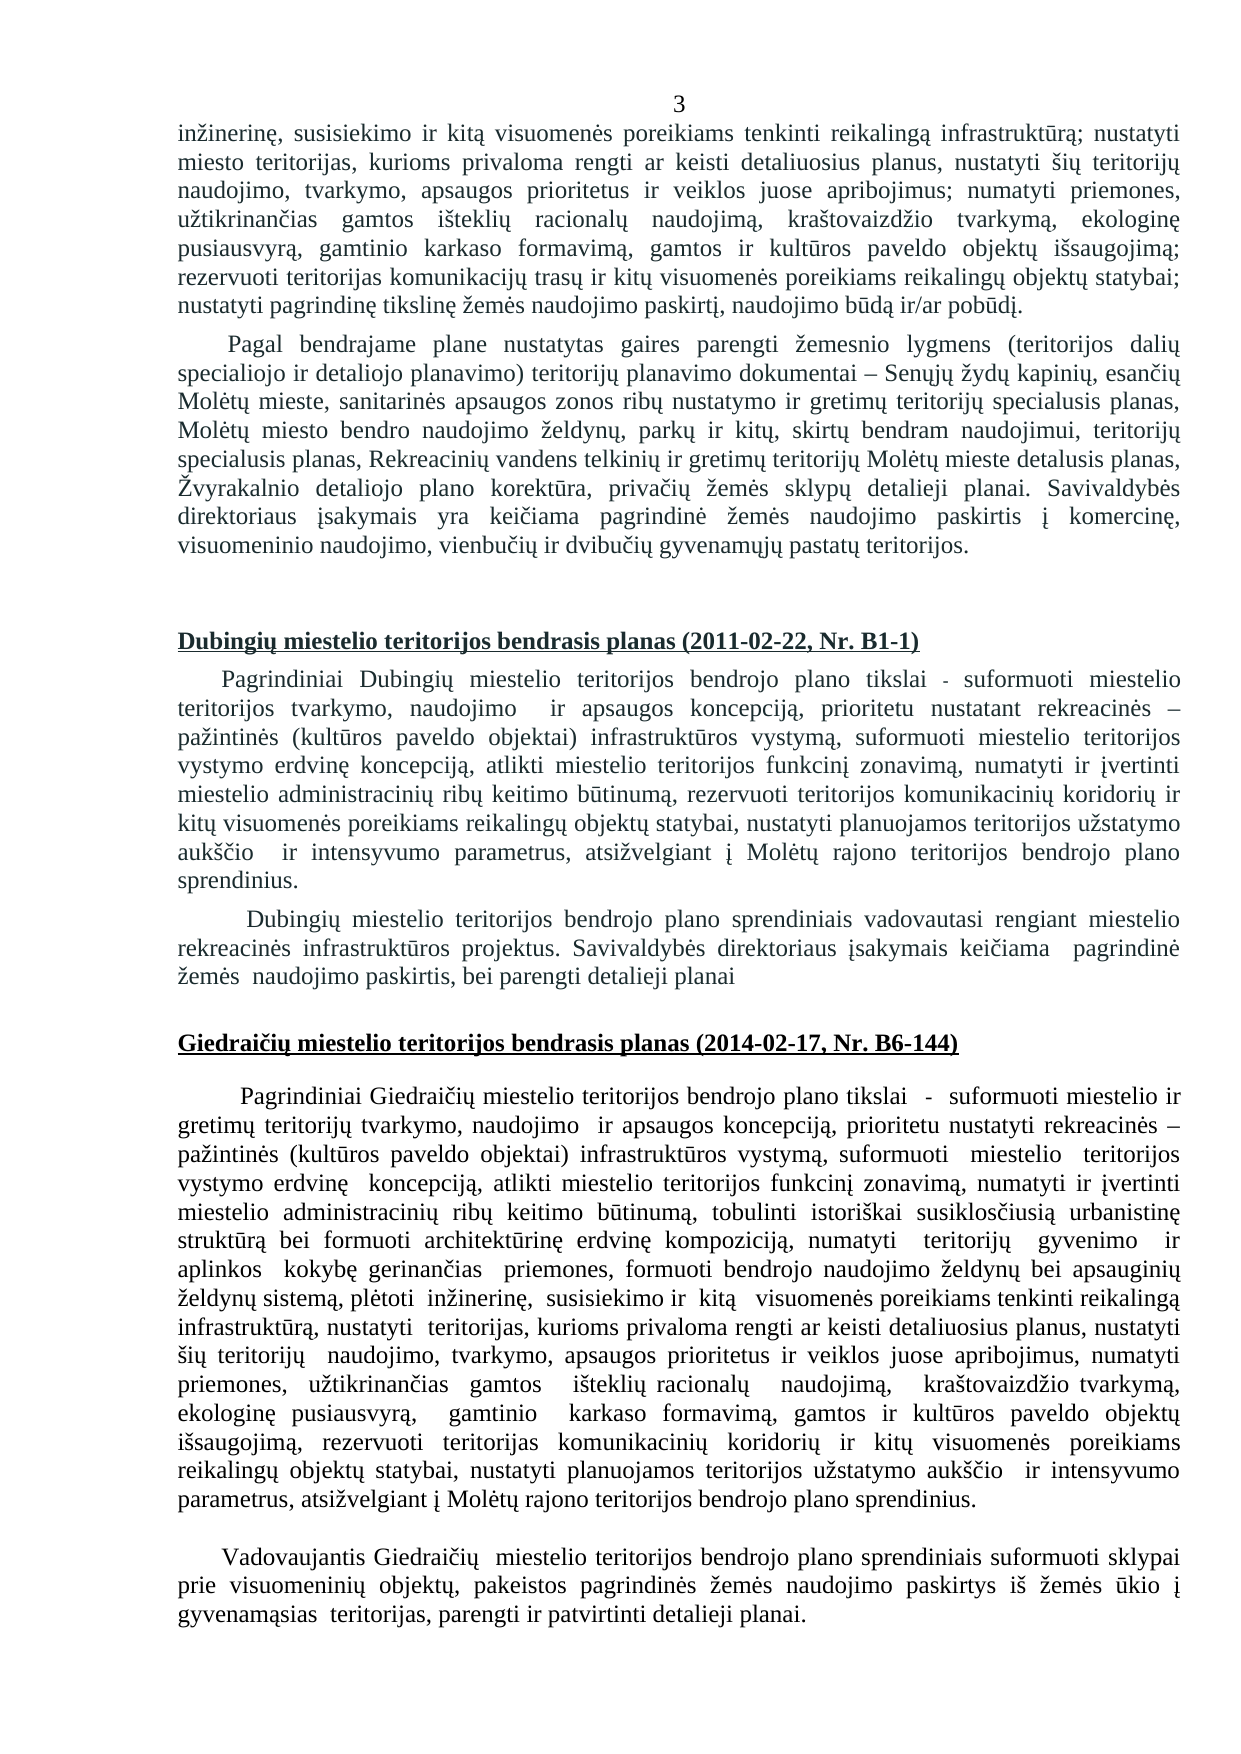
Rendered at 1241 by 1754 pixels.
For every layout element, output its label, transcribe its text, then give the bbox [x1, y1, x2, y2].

text Dubingių miestelio teritorijos bendrasis planas (2011-02-22, Nr. B1-1) [177, 626, 1181, 655]
text Vadovaujantis Giedraičių miestelio teritorijos bendrojo plano sprendiniais suformuoti sklypai prie visuomeninių objektų, pakeistos pagrindinės žemės naudojimo paskirtys iš žemės ūkio į gyvenamąsias teritorijas, parengti ir patvirtinti detalieji planai. [177, 1542, 1181, 1628]
text Pagal bendrajame plane nustatytas gaires parengti žemesnio lygmens (teritorijos dalių specialiojo ir detaliojo planavimo) teritorijų planavimo dokumentai – Senųjų žydų kapinių, esančių Molėtų mieste, sanitarinės apsaugos zonos ribų nustatymo ir gretimų teritorijų specialusis planas, Molėtų miesto bendro naudojimo želdynų, parkų ir kitų, skirtų bendram naudojimui, teritorijų specialusis planas, Rekreacinių vandens telkinių ir gretimų teritorijų Molėtų mieste detalusis planas, Žvyrakalnio detaliojo plano korektūra, privačių žemės sklypų detalieji planai. Savivaldybės direktoriaus įsakymais yra keičiama pagrindinė žemės naudojimo paskirtis į komercinę, visuomeninio naudojimo, vienbučių ir dvibučių gyvenamųjų pastatų teritorijos. [177, 329, 1181, 559]
text Giedraičių miestelio teritorijos bendrasis planas (2014-02-17, Nr. B6-144) [177, 1028, 1181, 1057]
text inžinerinę, susisiekimo ir kitą visuomenės poreikiams tenkinti reikalingą infrastruktūrą; nustatyti miesto teritorijas, kurioms privaloma rengti ar keisti detaliuosius planus, nustatyti šių teritorijų naudojimo, tvarkymo, apsaugos prioritetus ir veiklos juose apribojimus; numatyti priemones, užtikrinančias gamtos išteklių racionalų naudojimą, kraštovaizdžio tvarkymą, ekologinę pusiausvyrą, gamtinio karkaso formavimą, gamtos ir kultūros paveldo objektų išsaugojimą; rezervuoti teritorijas komunikacijų trasų ir kitų visuomenės poreikiams reikalingų objektų statybai; nustatyti pagrindinę tikslinę žemės naudojimo paskirtį, naudojimo būdą ir/ar pobūdį. [177, 118, 1181, 319]
text Pagrindiniai Dubingių miestelio teritorijos bendrojo plano tikslai - suformuoti miestelio teritorijos tvarkymo, naudojimo ir apsaugos koncepciją, prioritetu nustatant rekreacinės – pažintinės (kultūros paveldo objektai) infrastruktūros vystymą, suformuoti miestelio teritorijos vystymo erdvinę koncepciją, atlikti miestelio teritorijos funkcinį zonavimą, numatyti ir įvertinti miestelio administracinių ribų keitimo būtinumą, rezervuoti teritorijos komunikacinių koridorių ir kitų visuomenės poreikiams reikalingų objektų statybai, nustatyti planuojamos teritorijos užstatymo aukščio ir intensyvumo parametrus, atsižvelgiant į Molėtų rajono teritorijos bendrojo plano sprendinius. [177, 664, 1181, 894]
text Pagrindiniai Giedraičių miestelio teritorijos bendrojo plano tikslai - suformuoti miestelio ir gretimų teritorijų tvarkymo, naudojimo ir apsaugos koncepciją, prioritetu nustatyti rekreacinės – pažintinės (kultūros paveldo objektai) infrastruktūros vystymą, suformuoti miestelio teritorijos vystymo erdvinę koncepciją, atlikti miestelio teritorijos funkcinį zonavimą, numatyti ir įvertinti miestelio administracinių ribų keitimo būtinumą, tobulinti istoriškai susiklosčiusią urbanistinę struktūrą bei formuoti architektūrinę erdvinę kompoziciją, numatyti teritorijų gyvenimo ir aplinkos kokybę gerinančias priemones, formuoti bendrojo naudojimo želdynų bei apsauginių želdynų sistemą, plėtoti inžinerinę, susisiekimo ir kitą visuomenės poreikiams tenkinti reikalingą infrastruktūrą, nustatyti teritorijas, kurioms privaloma rengti ar keisti detaliuosius planus, nustatyti šių teritorijų naudojimo, tvarkymo, apsaugos prioritetus ir veiklos juose apribojimus, numatyti priemones, užtikrinančias gamtos išteklių racionalų naudojimą, kraštovaizdžio tvarkymą, ekologinę pusiausvyrą, gamtinio karkaso formavimą, gamtos ir kultūros paveldo objektų išsaugojimą, rezervuoti teritorijas komunikacinių koridorių ir kitų visuomenės poreikiams reikalingų objektų statybai, nustatyti planuojamos teritorijos užstatymo aukščio ir intensyvumo parametrus, atsižvelgiant į Molėtų rajono teritorijos bendrojo plano sprendinius. [177, 1081, 1181, 1513]
text Dubingių miestelio teritorijos bendrojo plano sprendiniais vadovautasi rengiant miestelio rekreacinės infrastruktūros projektus. Savivaldybės direktoriaus įsakymais keičiama pagrindinė žemės naudojimo paskirtis, bei parengti detalieji planai [177, 904, 1181, 990]
